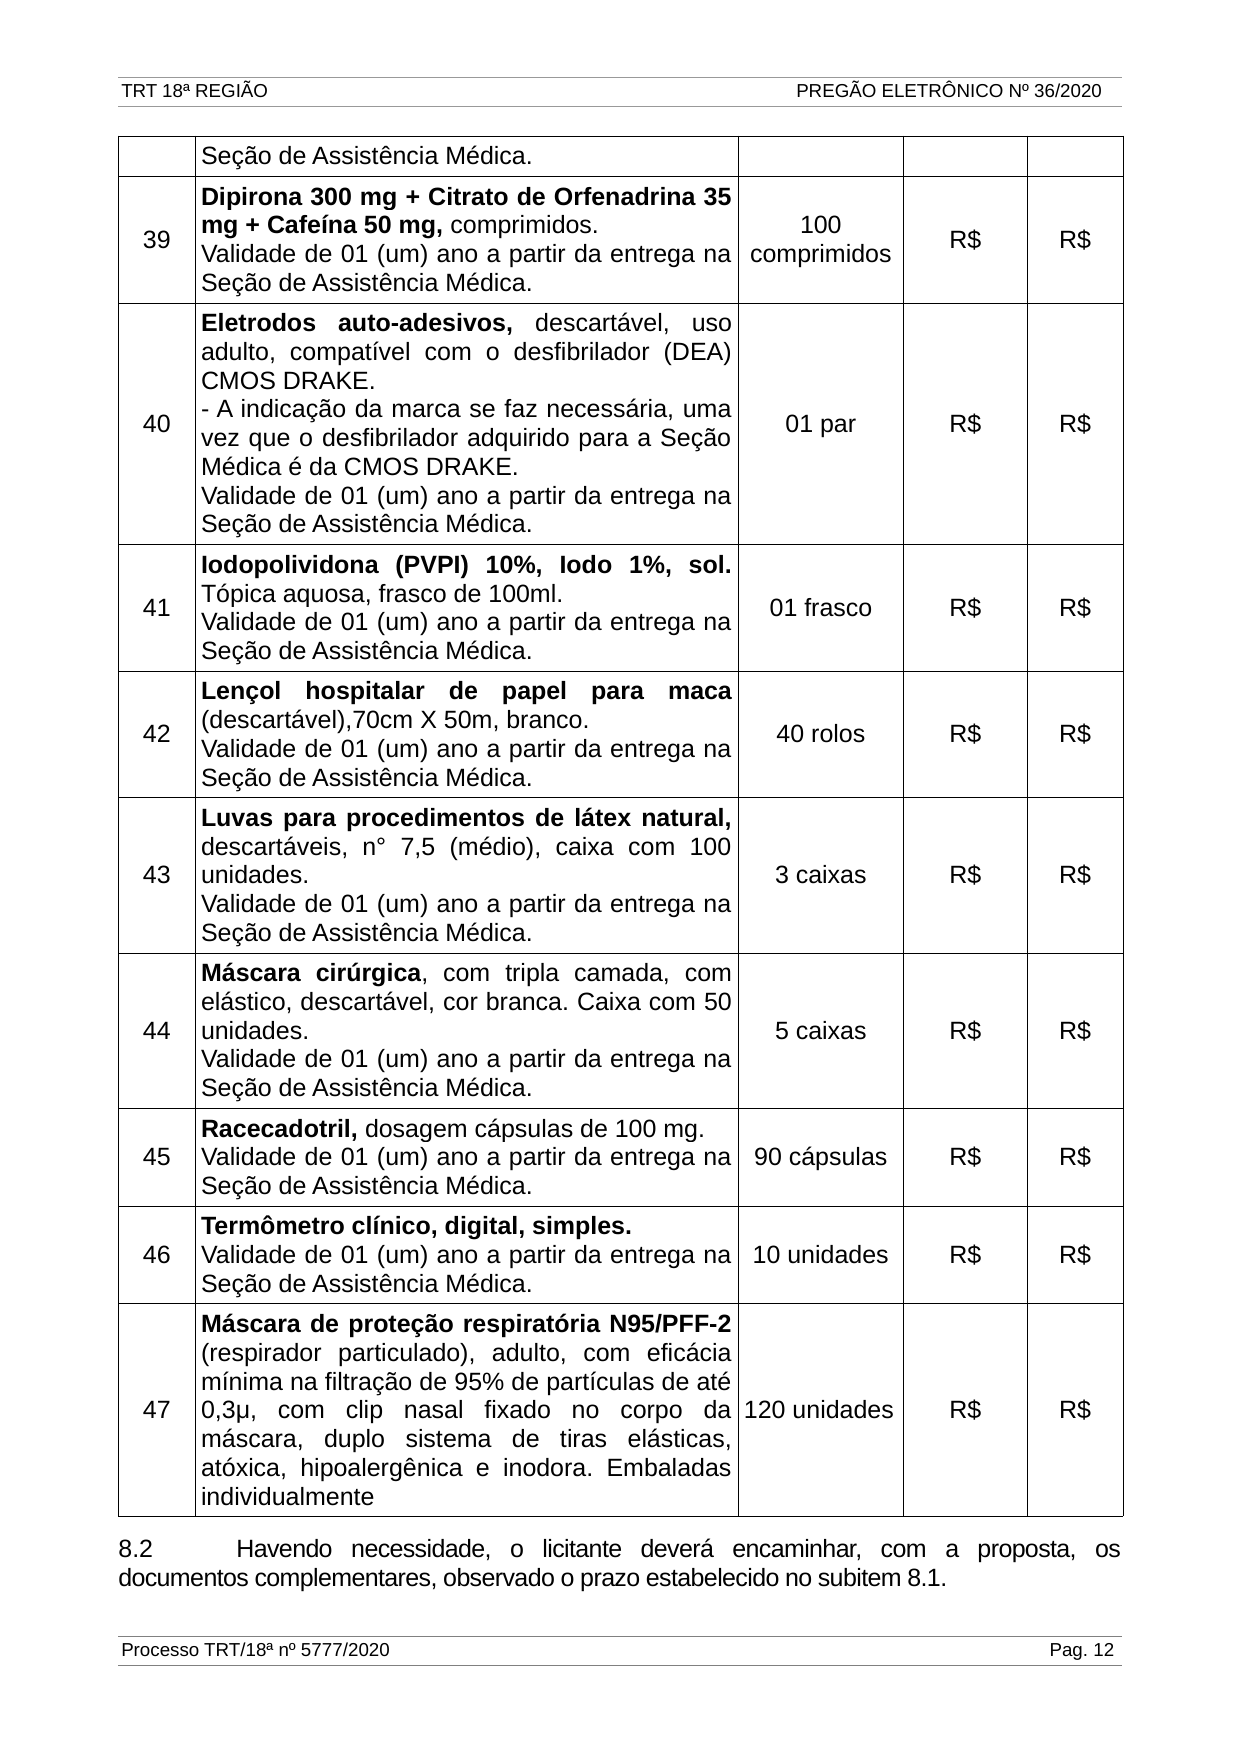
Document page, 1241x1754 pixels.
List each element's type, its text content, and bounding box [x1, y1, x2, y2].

table_cell R$ [1028, 954, 1123, 1108]
table_cell R$ [904, 1207, 1027, 1303]
table_cell 46 [119, 1207, 195, 1303]
table_cell Máscara cirúrgica, com tripla camada, com elástico, descartável, cor branca. Caixa com 50 unidades. Validade de 01 (um) ano a partir da entrega na Seção de Assistência Médica. [196, 954, 738, 1108]
table_cell R$ [1028, 798, 1123, 952]
table_cell Seção de Assistência Médica. [196, 137, 738, 176]
table_cell 43 [119, 798, 195, 952]
table_cell 5 caixas [739, 954, 903, 1108]
table_cell R$ [1028, 545, 1123, 671]
table_cell R$ [904, 1109, 1027, 1206]
table_cell 47 [119, 1304, 195, 1516]
table_cell Termômetro clínico, digital, simples. Validade de 01 (um) ano a partir da entrega na Seção de Assistência Médica. [196, 1207, 738, 1303]
table_cell 45 [119, 1109, 195, 1206]
table_cell R$ [904, 177, 1027, 302]
table_cell R$ [904, 1304, 1027, 1516]
table_cell [904, 137, 1027, 176]
table_cell R$ [904, 954, 1027, 1108]
table_cell [119, 137, 195, 176]
table_cell Eletrodos auto-adesivos, descartável, uso adulto, compatível com o desfibrilador (DEA) CMOS DRAKE. - A indicação da marca se faz necessária, uma vez que o desfibrilador adquirido para a Seção Médica é da CMOS DRAKE. Validade de 01 (um) ano a partir da entrega na Seção de Assistência Médica. [196, 304, 738, 544]
table_cell R$ [904, 798, 1027, 952]
table_cell 39 [119, 177, 195, 302]
table_cell 100 comprimidos [739, 177, 903, 302]
table_cell 41 [119, 545, 195, 671]
table_cell 40 rolos [739, 672, 903, 797]
table_cell Racecadotril, dosagem cápsulas de 100 mg. Validade de 01 (um) ano a partir da entrega na Seção de Assistência Médica. [196, 1109, 738, 1206]
text 8.2 Havendo necessidade, o licitante deverá encaminhar, com a proposta, os documentos complementares, observado o prazo estabelecido no subitem 8.1. [118, 1534, 1122, 1591]
table_cell 120 unidades [739, 1304, 903, 1516]
table_cell Máscara de proteção respiratória N95/PFF-2 (respirador particulado), adulto, com eficácia mínima na filtração de 95% de partículas de até 0,3μ, com clip nasal fixado no corpo da máscara, duplo sistema de tiras elásticas, atóxica, hipoalergênica e inodora. Embaladas individualmente [196, 1304, 738, 1516]
table_cell R$ [904, 545, 1027, 671]
table_cell R$ [1028, 1207, 1123, 1303]
table_cell R$ [1028, 1109, 1123, 1206]
table_cell Dipirona 300 mg + Citrato de Orfenadrina 35 mg + Cafeína 50 mg, comprimidos. Validade de 01 (um) ano a partir da entrega na Seção de Assistência Médica. [196, 177, 738, 302]
table_cell R$ [904, 672, 1027, 797]
table_cell R$ [1028, 1304, 1123, 1516]
table_cell 40 [119, 304, 195, 544]
table_cell 42 [119, 672, 195, 797]
table_cell 3 caixas [739, 798, 903, 952]
table_cell [739, 137, 903, 176]
table_cell R$ [1028, 304, 1123, 544]
table_cell 10 unidades [739, 1207, 903, 1303]
table_cell Lençol hospitalar de papel para maca (descartável),70cm X 50m, branco. Validade de 01 (um) ano a partir da entrega na Seção de Assistência Médica. [196, 672, 738, 797]
table_cell Iodopolividona (PVPI) 10%, Iodo 1%, sol. Tópica aquosa, frasco de 100ml. Validade de 01 (um) ano a partir da entrega na Seção de Assistência Médica. [196, 545, 738, 671]
table_cell 90 cápsulas [739, 1109, 903, 1206]
table_cell [1028, 137, 1123, 176]
table_cell R$ [1028, 177, 1123, 302]
table_cell 01 frasco [739, 545, 903, 671]
table_cell Luvas para procedimentos de látex natural, descartáveis, n° 7,5 (médio), caixa com 100 unidades. Validade de 01 (um) ano a partir da entrega na Seção de Assistência Médica. [196, 798, 738, 952]
table_cell R$ [904, 304, 1027, 544]
table_cell 01 par [739, 304, 903, 544]
table_cell 44 [119, 954, 195, 1108]
table_cell R$ [1028, 672, 1123, 797]
